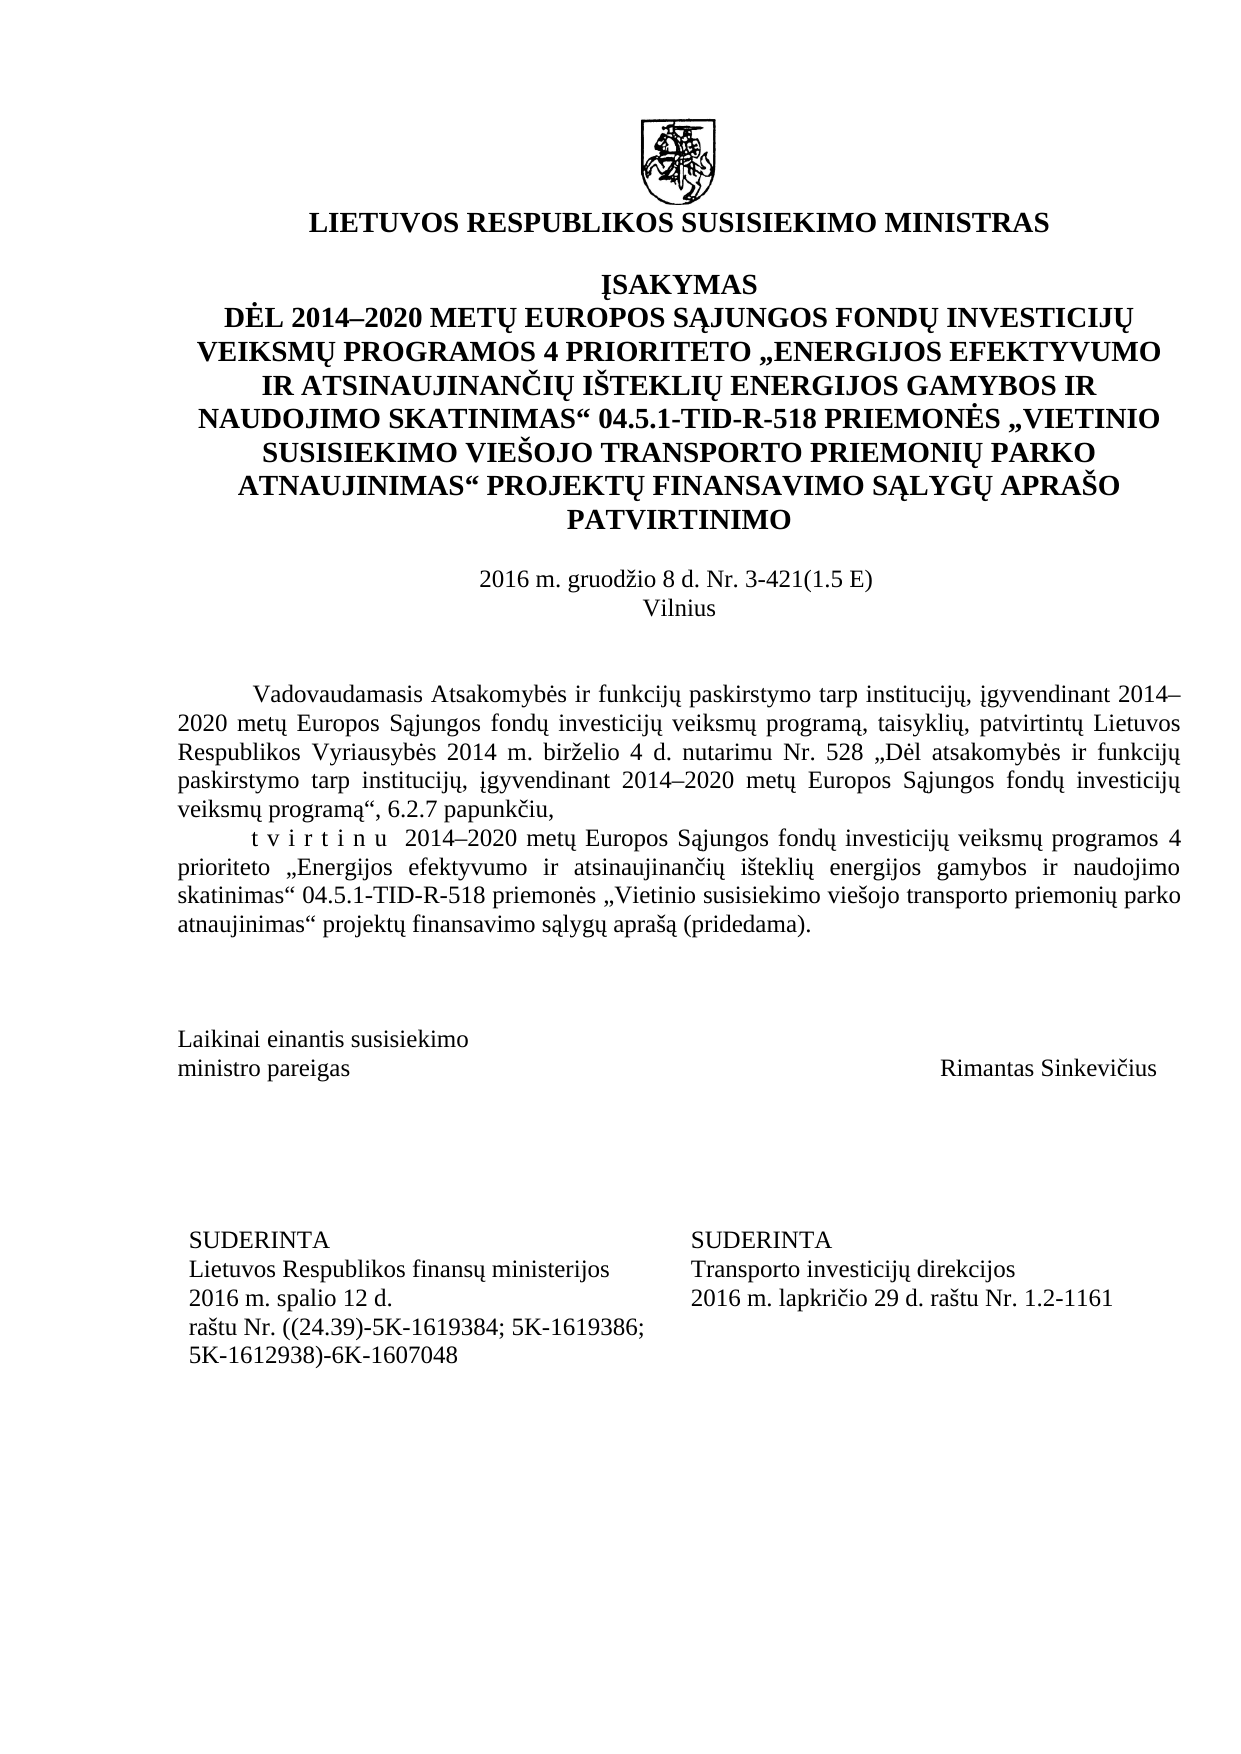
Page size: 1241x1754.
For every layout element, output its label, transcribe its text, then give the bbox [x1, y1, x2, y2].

table_cell SUDERINTA Lietuvos Respublikos finansų ministerijos 2016 m. spalio 12 d. raštu Nr. ((24.39)-5K-1619384; 5K-1619386; 5K-1612938)-6K-1607048 [177, 1139, 664, 1369]
text 2016 m. gruodžio 8 d. Nr. 3-421(1.5 E) [177, 564, 1181, 593]
text Vadovaudamasis Atsakomybės ir funkcijų paskirstymo tarp institucijų, įgyvendinant 2014–2020 metų Europos Sąjungos fondų investicijų veiksmų programą, taisyklių, patvirtintų Lietuvos Respublikos Vyriausybės 2014 m. birželio 4 d. nutarimu Nr. 528 „Dėl atsakomybės ir funkcijų paskirstymo tarp institucijų, įgyvendinant 2014–2020 metų Europos Sąjungos fondų investicijų veiksmų programą“, 6.2.7 papunkčiu, [177, 679, 1181, 823]
table_header [861, 1110, 1203, 1139]
table_header [177, 1110, 572, 1139]
text DĖL 2014–2020 METŲ EUROPOS SĄJUNGOS FONDŲ INVESTICIJŲ VEIKSMŲ PROGRAMOS 4 prioriteto „Energijos efektyvumo ir atsinaujinančių išteklių energijos gamybos ir naudojimo skatinimas“ 04.5.1-TID-R-518 priemonės „Vietinio susisiekimo viešojo transporto priemonių parko atnaujinimas“ PROJEKTŲ FINANSAVIMO SĄLYGŲ APRAŠO PATVIRTINIMO [177, 301, 1181, 535]
text Laikinai einantis susisiekimo [177, 1024, 1181, 1053]
text ministro pareigas Rimantas Sinkevičius [177, 1053, 1181, 1082]
text Vilnius [177, 593, 1181, 622]
text ĮSAKYMAS [177, 267, 1181, 301]
text LIETUVOS RESPUBLIKOS SUSISIEKIMO MINISTRAS [177, 205, 1181, 238]
table_header [573, 1110, 861, 1139]
table_cell [1196, 1139, 1203, 1369]
text t v i r t i n u 2014–2020 metų Europos Sąjungos fondų investicijų veiksmų programos 4 prioriteto „Energijos efektyvumo ir atsinaujinančių išteklių energijos gamybos ir naudojimo skatinimas“ 04.5.1-TID-R-518 priemonės „Vietinio susisiekimo viešojo transporto priemonių parko atnaujinimas“ projektų finansavimo sąlygų aprašą (pridedama). [177, 823, 1181, 938]
table_cell SUDERINTA Transporto investicijų direkcijos 2016 m. lapkričio 29 d. raštu Nr. 1.2-1161 [665, 1139, 1196, 1369]
